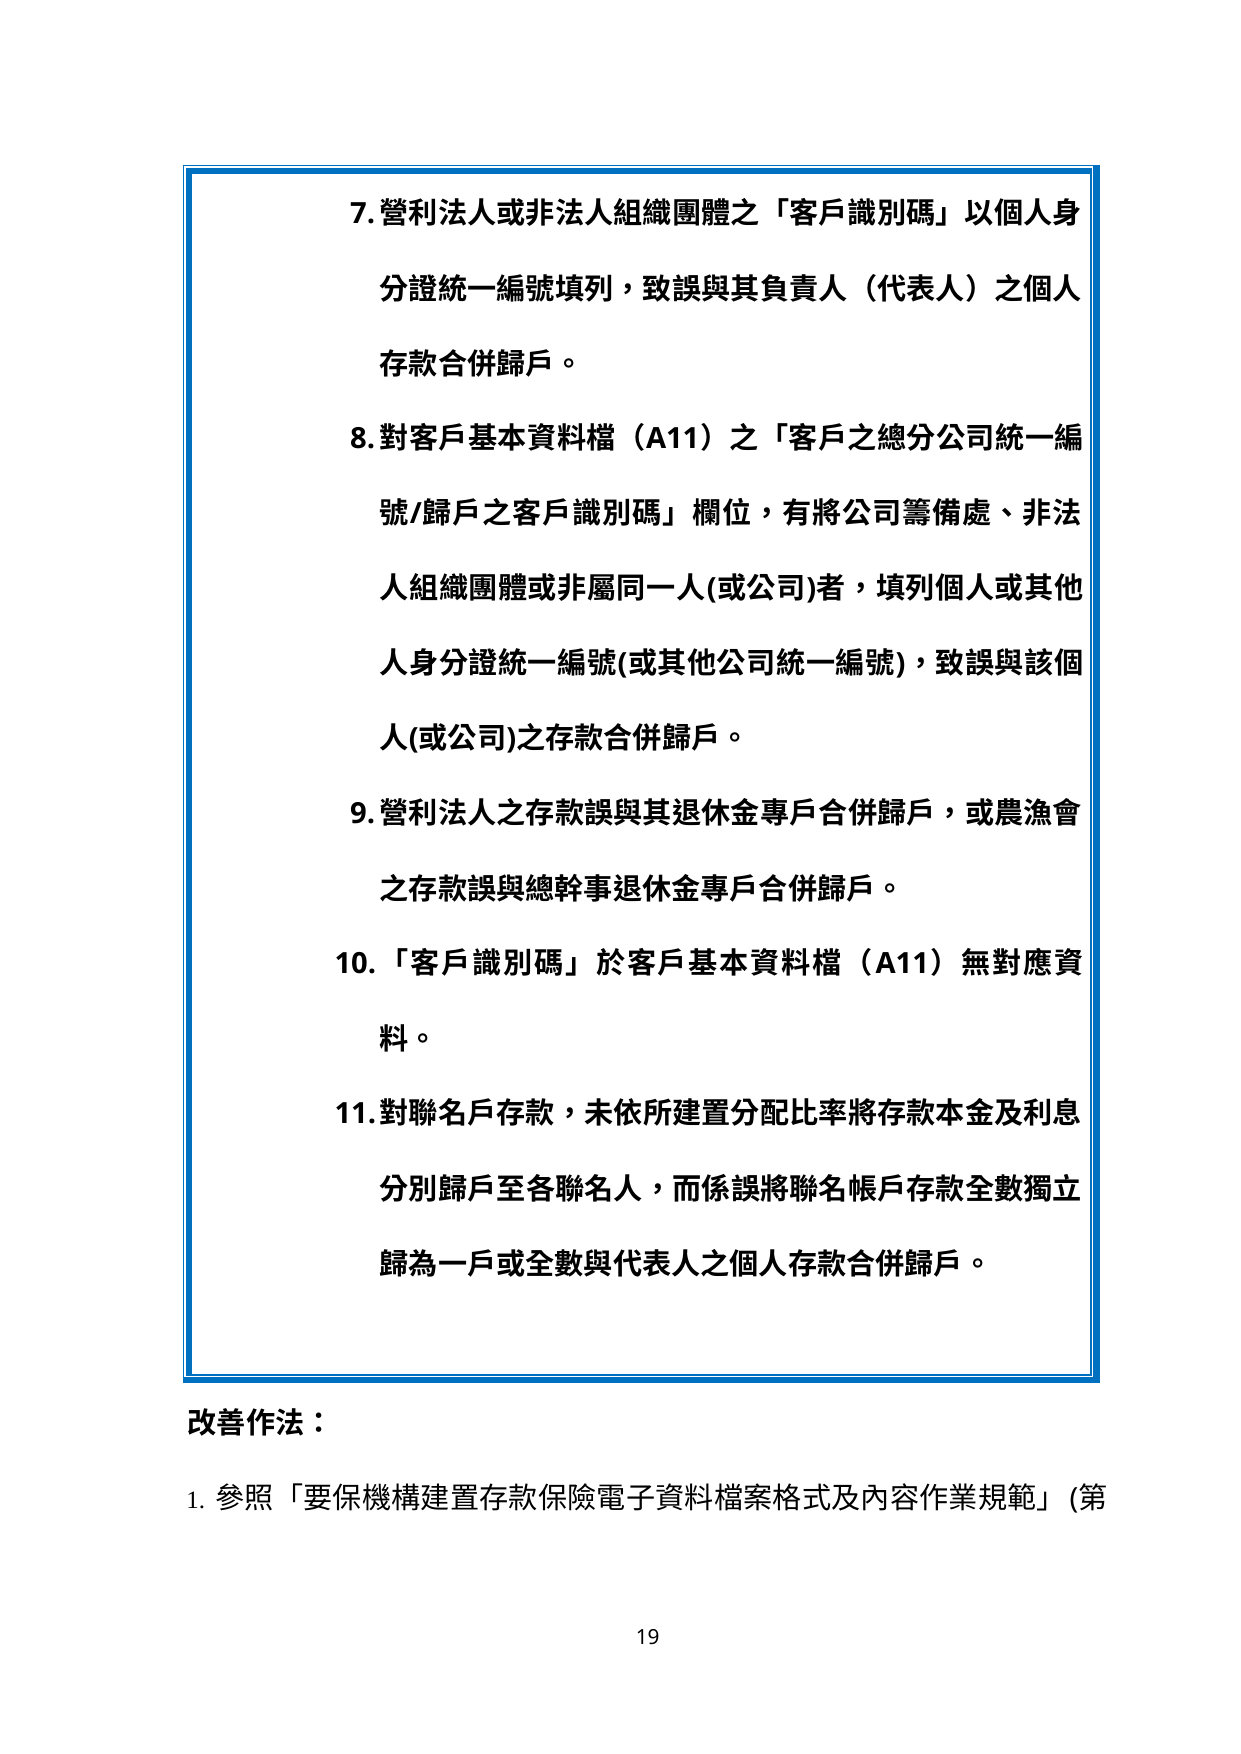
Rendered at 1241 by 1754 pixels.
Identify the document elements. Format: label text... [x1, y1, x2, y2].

text 改善作法： [187, 1383, 1107, 1458]
list 參照「要保機構建置存款保險電子資料檔案格式及內容作業規範」(第 [186, 1458, 1107, 1533]
table_header 態樣十二：存款歸戶餘額檔(A61)有下列缺失，影響存款歸戶正確性： 存款本金歸戶金額合計數與會計主檔(A71)各類存款(不含公庫存款)科目金額合計數不符。 要保及不保項目各筆存款本金、應付利息歸戶金額與各類存款檔之合計數不符。 新台幣要保(不保)項目存款應付利息歸戶金額，誤計算至元以下小數點第二位(應計算至元)。 本會支票及保付支票，未於第5欄「存款帳號/信託編號」分別填列字串「A341」及「A342」。 對靜止戶專戶存款，未逐戶於「存款帳號/信託編號/員工身分證統一編號」欄位填列該專戶之存款帳號，或存款帳號對應之「客戶識別碼」與存款檔資料不符。 對同一客戶以不同客戶識別碼開立多個存款帳戶者，未依於客戶基本資料檔（A11）填列正確之「歸戶之客戶識別碼」合併歸為一戶。 營利法人或非法人組織團體之「客戶識別碼」以個人身分證統一編號填列，致誤與其負責人（代表人）之個人存款合併歸戶。 對客戶基本資料檔（A11）之「客戶之總分公司統一編號/歸戶之客戶識別碼」欄位，有將公司籌備處、非法人組織團體或非屬同一人(或公司)者，填列個人或其他人身分證統一編號(或其他公司統一編號)，致誤與該個人(或公司)之存款合併歸戶。 營利法人之存款誤與其退休金專戶合併歸戶，或農漁會之存款誤與總幹事退休金專戶合併歸戶。 「客戶識別碼」於客戶基本資料檔（A11）無對應資料。 對聯名戶存款，未依所建置分配比率將存款本金及利息分別歸戶至各聯名人，而係誤將聯名帳戶存款全數獨立歸為一戶或全數與代表人之個人存款合併歸戶。 [192, 174, 1090, 1374]
